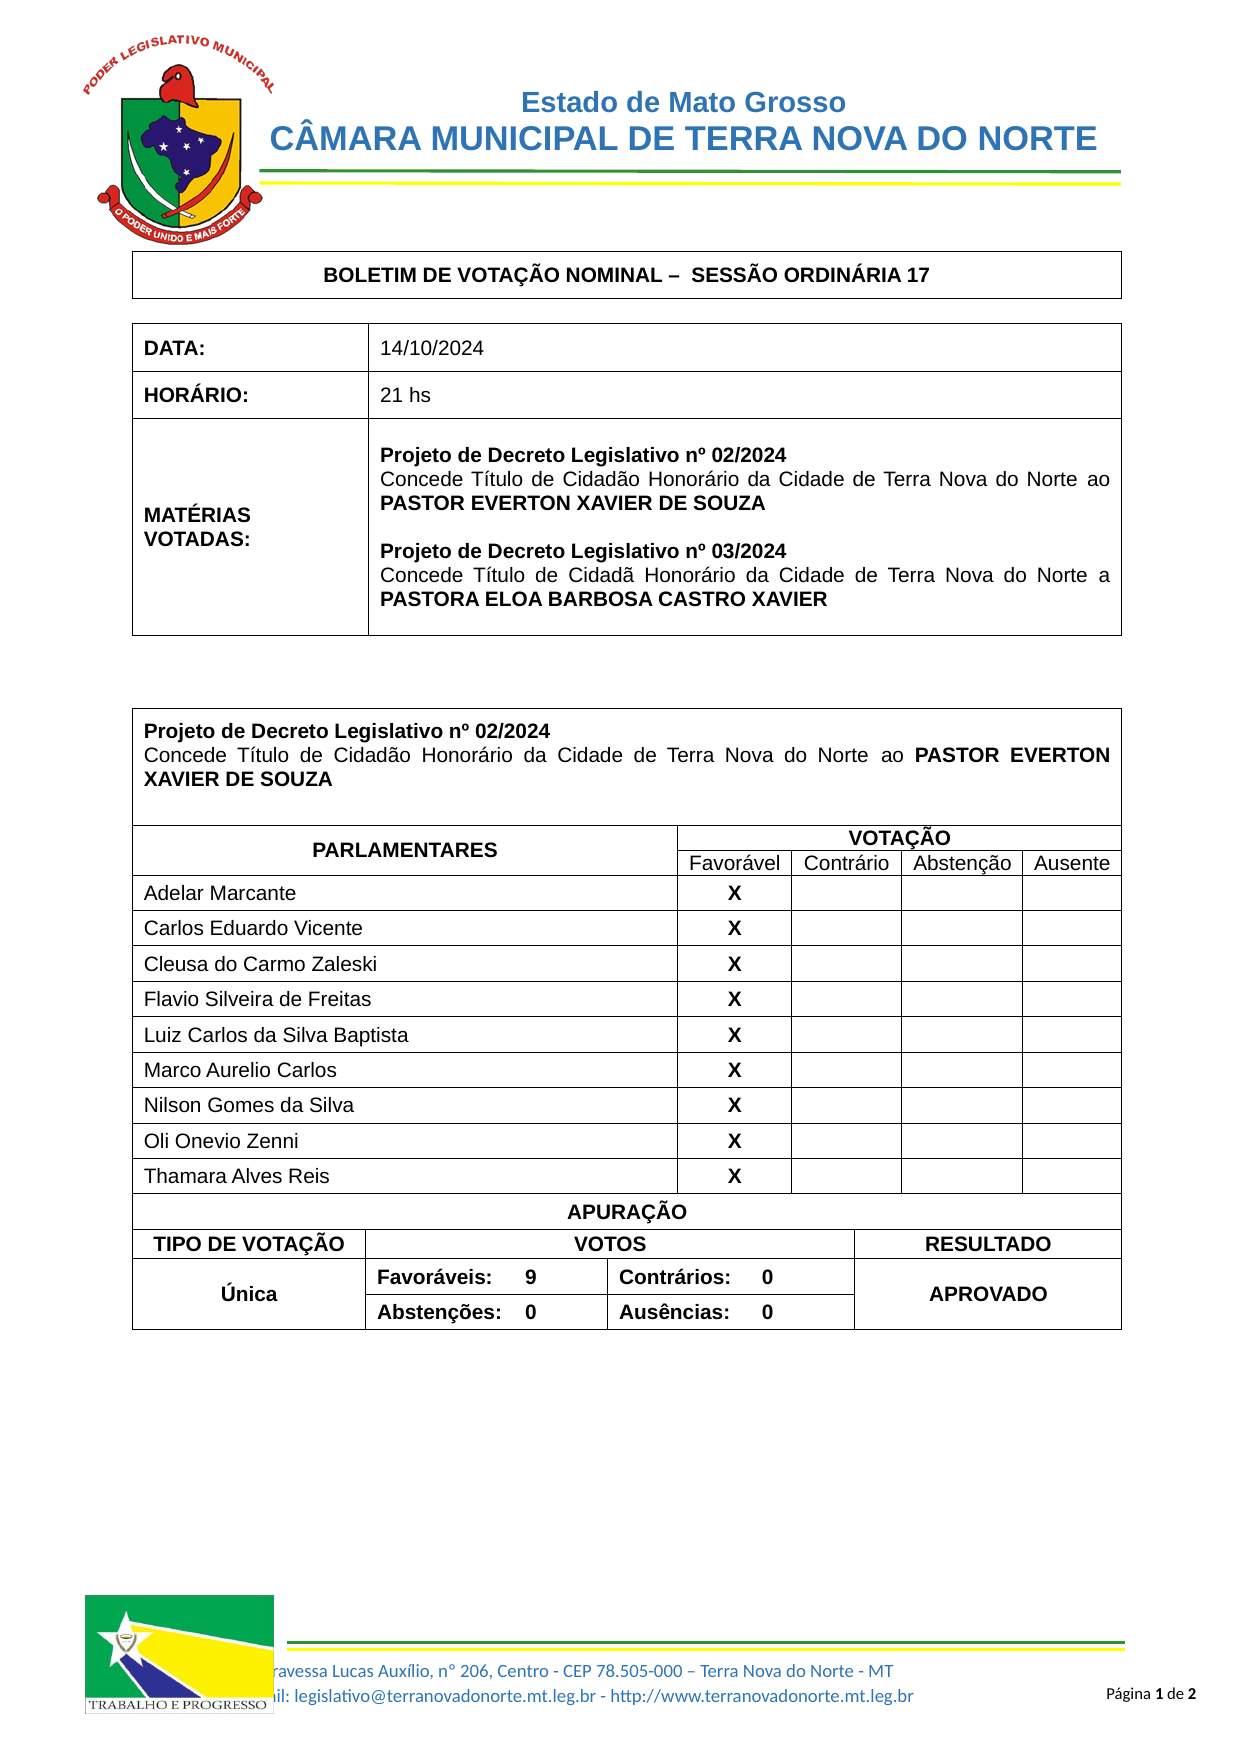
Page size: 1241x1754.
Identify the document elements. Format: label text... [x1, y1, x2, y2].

table_cell [1023, 1124, 1121, 1158]
table_cell Oli Onevio Zenni [133, 1124, 677, 1158]
table_cell [902, 1159, 1022, 1193]
table_cell [792, 911, 901, 945]
table_cell [902, 911, 1022, 945]
table_cell [792, 1017, 901, 1052]
table_cell [792, 1159, 901, 1193]
table_cell APURAÇÃO [133, 1194, 1121, 1229]
table_cell [1023, 1159, 1121, 1193]
table_cell Contrário [792, 851, 901, 874]
table_header BOLETIM DE VOTAÇÃO NOMINAL – SESSÃO ORDINÁRIA 17 [133, 252, 1121, 298]
table_cell Abstenção [902, 851, 1022, 874]
table_cell [902, 982, 1022, 1016]
table_cell X [678, 911, 791, 945]
table_cell [792, 1053, 901, 1087]
table_cell X [678, 1053, 791, 1087]
table_cell X [678, 1124, 791, 1158]
table_cell 0 [750, 1259, 854, 1294]
table_cell [1023, 1017, 1121, 1052]
table_cell X [678, 1159, 791, 1193]
table_cell Favoráveis: [366, 1259, 513, 1294]
table_cell [792, 876, 901, 910]
table_cell [902, 876, 1022, 910]
table_cell Favorável [678, 851, 791, 874]
table_cell [1023, 911, 1121, 945]
table_cell X [678, 876, 791, 910]
table_cell [902, 1053, 1022, 1087]
table_cell Ausências: [608, 1295, 750, 1329]
table_cell [792, 1124, 901, 1158]
table_cell 0 [750, 1295, 854, 1329]
table_cell MATÉRIAS VOTADAS: [133, 419, 368, 634]
table_cell Flavio Silveira de Freitas [133, 982, 677, 1016]
table_cell Única [133, 1259, 365, 1329]
table_cell Contrários: [608, 1259, 750, 1294]
table_header DATA: [133, 324, 368, 371]
table_cell X [678, 982, 791, 1016]
table_cell [1023, 1053, 1121, 1087]
table_cell [902, 1088, 1022, 1122]
table_cell Carlos Eduardo Vicente [133, 911, 677, 945]
table_cell [792, 982, 901, 1016]
table_cell [902, 1017, 1022, 1052]
table_cell VOTOS [366, 1230, 854, 1258]
table_cell Luiz Carlos da Silva Baptista [133, 1017, 677, 1052]
table_cell Cleusa do Carmo Zaleski [133, 946, 677, 981]
table_header Projeto de Decreto Legislativo nº 02/2024 Concede Título de Cidadão Honorário da Cidade de Terra Nova do Norte ao PASTOR EVERTON XAVIER DE SOUZA [133, 709, 1121, 824]
table_cell 0 [514, 1295, 607, 1329]
table_cell Projeto de Decreto Legislativo nº 02/2024 Concede Título de Cidadão Honorário da Cidade de Terra Nova do Norte ao PASTOR EVERTON XAVIER DE SOUZA Projeto de Decreto Legislativo nº 03/2024 Concede Título de Cidadã Honorário da Cidade de Terra Nova do Norte a PASTORA ELOA BARBOSA CASTRO XAVIER [369, 419, 1121, 634]
table_header 14/10/2024 [369, 324, 1121, 371]
table_cell [902, 946, 1022, 981]
table_cell X [678, 1088, 791, 1122]
table_cell Adelar Marcante [133, 876, 677, 910]
table_cell [1023, 1088, 1121, 1122]
table_cell 9 [514, 1259, 607, 1294]
table_cell RESULTADO [855, 1230, 1121, 1258]
table_cell 21 hs [369, 372, 1121, 418]
table_cell [792, 946, 901, 981]
table_cell PARLAMENTARES [133, 826, 677, 874]
table_cell X [678, 946, 791, 981]
table_cell Thamara Alves Reis [133, 1159, 677, 1193]
table_cell APROVADO [855, 1259, 1121, 1329]
table_cell [1023, 946, 1121, 981]
table_cell HORÁRIO: [133, 372, 368, 418]
table_cell [792, 1088, 901, 1122]
table_cell Ausente [1023, 851, 1121, 874]
table_cell Nilson Gomes da Silva [133, 1088, 677, 1122]
table_cell [1023, 982, 1121, 1016]
table_cell Marco Aurelio Carlos [133, 1053, 677, 1087]
table_cell [1023, 876, 1121, 910]
table_cell X [678, 1017, 791, 1052]
table_cell [902, 1124, 1022, 1158]
table_cell TIPO DE VOTAÇÃO [133, 1230, 365, 1258]
table_cell Abstenções: [366, 1295, 513, 1329]
table_cell VOTAÇÃO [678, 826, 1121, 849]
